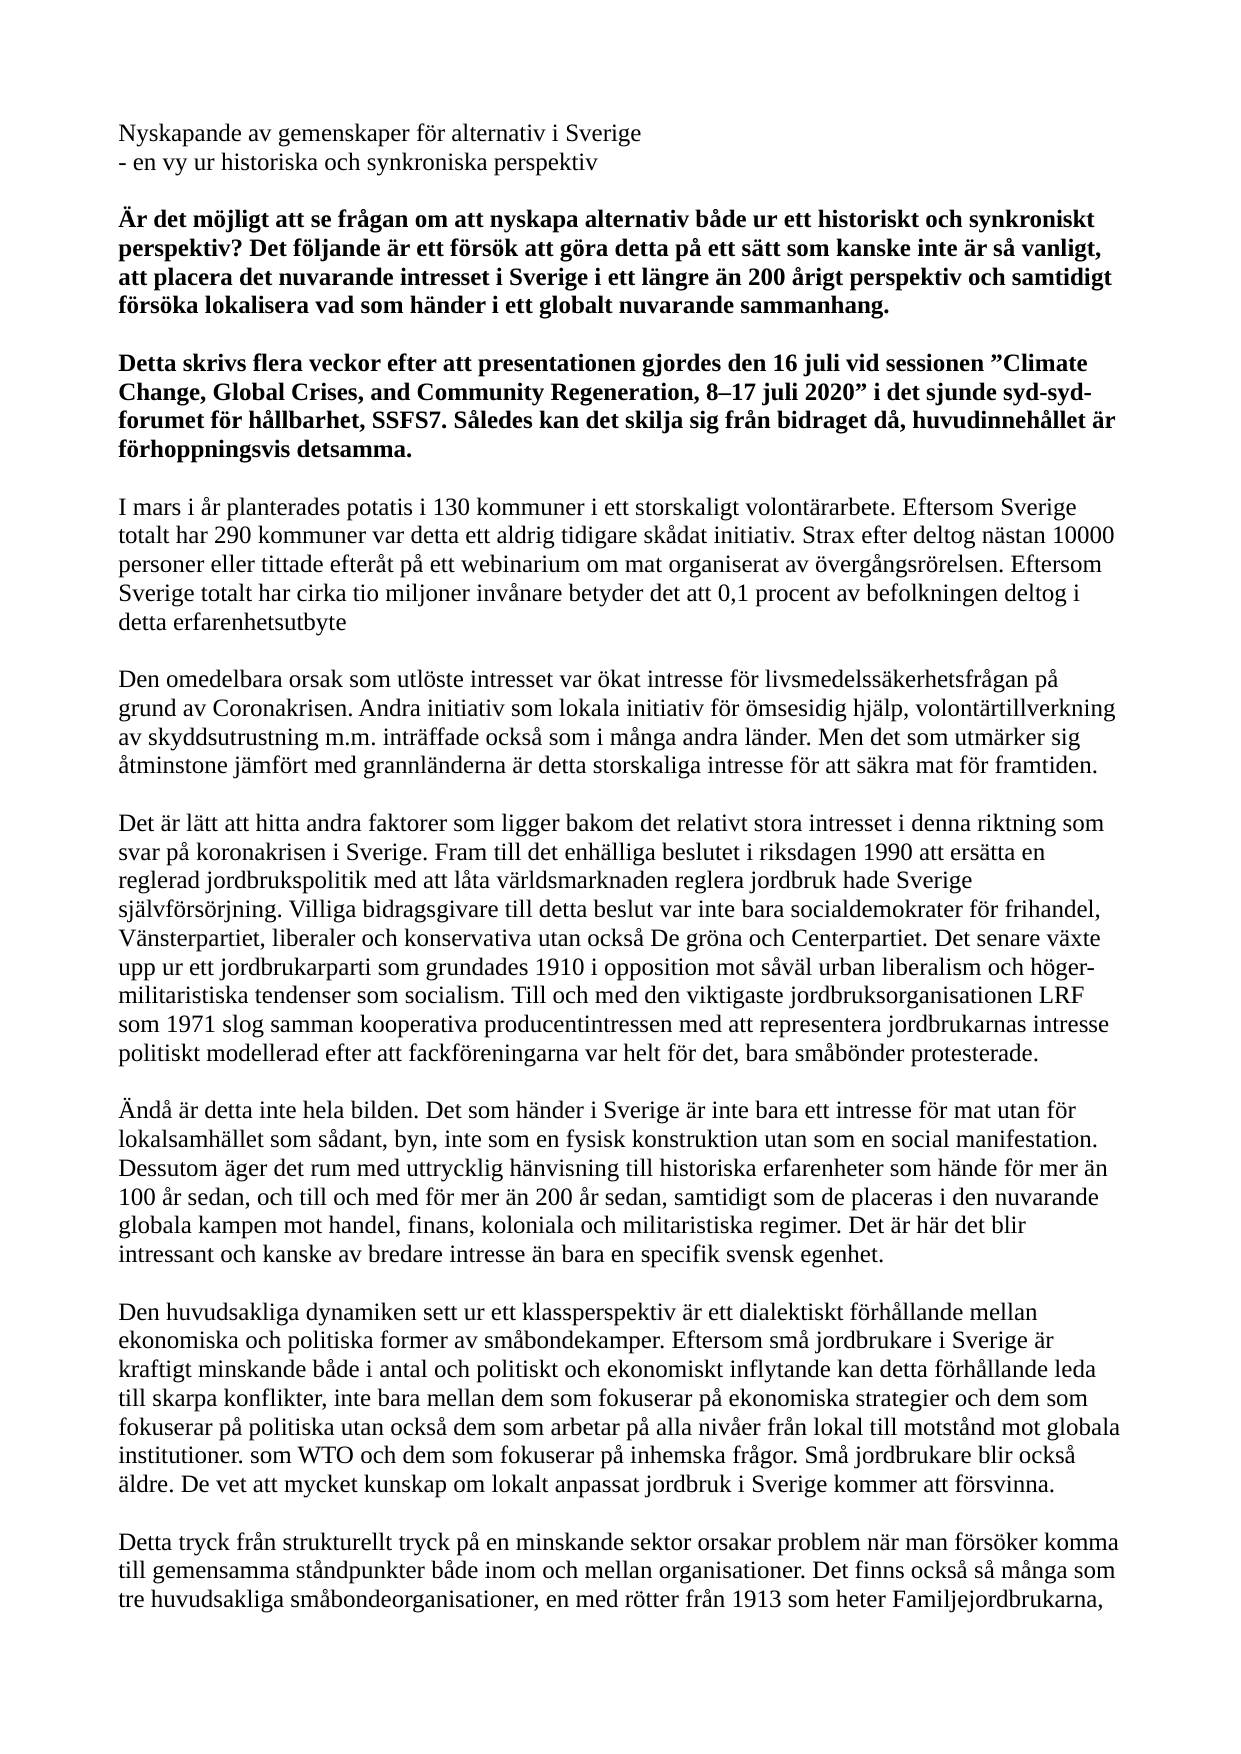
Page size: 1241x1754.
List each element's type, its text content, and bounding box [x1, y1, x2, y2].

text Detta tryck från strukturellt tryck på en minskande sektor orsakar problem när man försöker komma till gemensamma ståndpunkter både inom och mellan organisationer. Det finns också så många som tre huvudsakliga småbondeorganisationer, en med rötter från 1913 som heter Familjejordbrukarna, [118, 1527, 1122, 1613]
text I mars i år planterades potatis i 130 kommuner i ett storskaligt volontärarbete. Eftersom Sverige totalt har 290 kommuner var detta ett aldrig tidigare skådat initiativ. Strax efter deltog nästan 10000 personer eller tittade efteråt på ett webinarium om mat organiserat av övergångsrörelsen. Eftersom Sverige totalt har cirka tio miljoner invånare betyder det att 0,1 procent av befolkningen deltog i detta erfarenhetsutbyte [118, 492, 1122, 636]
text Det är lätt att hitta andra faktorer som ligger bakom det relativt stora intresset i denna riktning som svar på koronakrisen i Sverige. Fram till det enhälliga beslutet i riksdagen 1990 att ersätta en reglerad jordbrukspolitik med att låta världsmarknaden reglera jordbruk hade Sverige självförsörjning. Villiga bidragsgivare till detta beslut var inte bara socialdemokrater för frihandel, Vänsterpartiet, liberaler och konservativa utan också De gröna och Centerpartiet. Det senare växte upp ur ett jordbrukarparti som grundades 1910 i opposition mot såväl urban liberalism och höger- militaristiska tendenser som socialism. Till och med den viktigaste jordbruksorganisationen LRF som 1971 slog samman kooperativa producentintressen med att representera jordbrukarnas intresse politiskt modellerad efter att fackföreningarna var helt för det, bara småbönder protesterade. [118, 808, 1122, 1067]
text Den huvudsakliga dynamiken sett ur ett klassperspektiv är ett dialektiskt förhållande mellan ekonomiska och politiska former av småbondekamper. Eftersom små jordbrukare i Sverige är kraftigt minskande både i antal och politiskt och ekonomiskt inflytande kan detta förhållande leda till skarpa konflikter, inte bara mellan dem som fokuserar på ekonomiska strategier och dem som fokuserar på politiska utan också dem som arbetar på alla nivåer från lokal till motstånd mot globala institutioner. som WTO och dem som fokuserar på inhemska frågor. Små jordbrukare blir också äldre. De vet att mycket kunskap om lokalt anpassat jordbruk i Sverige kommer att försvinna. [118, 1297, 1122, 1498]
text Nyskapande av gemenskaper för alternativ i Sverige [118, 118, 1122, 147]
text Detta skrivs flera veckor efter att presentationen gjordes den 16 juli vid sessionen ”Climate Change, Global Crises, and Community Regeneration, 8–17 juli 2020” i det sjunde syd-syd-forumet för hållbarhet, SSFS7. Således kan det skilja sig från bidraget då, huvudinnehållet är förhoppningsvis detsamma. [118, 348, 1122, 463]
text Den omedelbara orsak som utlöste intresset var ökat intresse för livsmedelssäkerhetsfrågan på grund av Coronakrisen. Andra initiativ som lokala initiativ för ömsesidig hjälp, volontärtillverkning av skyddsutrustning m.m. inträffade också som i många andra länder. Men det som utmärker sig åtminstone jämfört med grannländerna är detta storskaliga intresse för att säkra mat för framtiden. [118, 664, 1122, 779]
text Ändå är detta inte hela bilden. Det som händer i Sverige är inte bara ett intresse för mat utan för lokalsamhället som sådant, byn, inte som en fysisk konstruktion utan som en social manifestation. Dessutom äger det rum med uttrycklig hänvisning till historiska erfarenheter som hände för mer än 100 år sedan, och till och med för mer än 200 år sedan, samtidigt som de placeras i den nuvarande globala kampen mot handel, finans, koloniala och militaristiska regimer. Det är här det blir intressant och kanske av bredare intresse än bara en specifik svensk egenhet. [118, 1096, 1122, 1268]
text Är det möjligt att se frågan om att nyskapa alternativ både ur ett historiskt och synkroniskt perspektiv? Det följande är ett försök att göra detta på ett sätt som kanske inte är så vanligt, att placera det nuvarande intresset i Sverige i ett längre än 200 årigt perspektiv och samtidigt försöka lokalisera vad som händer i ett globalt nuvarande sammanhang. [118, 204, 1122, 319]
text - en vy ur historiska och synkroniska perspektiv [118, 147, 1122, 176]
